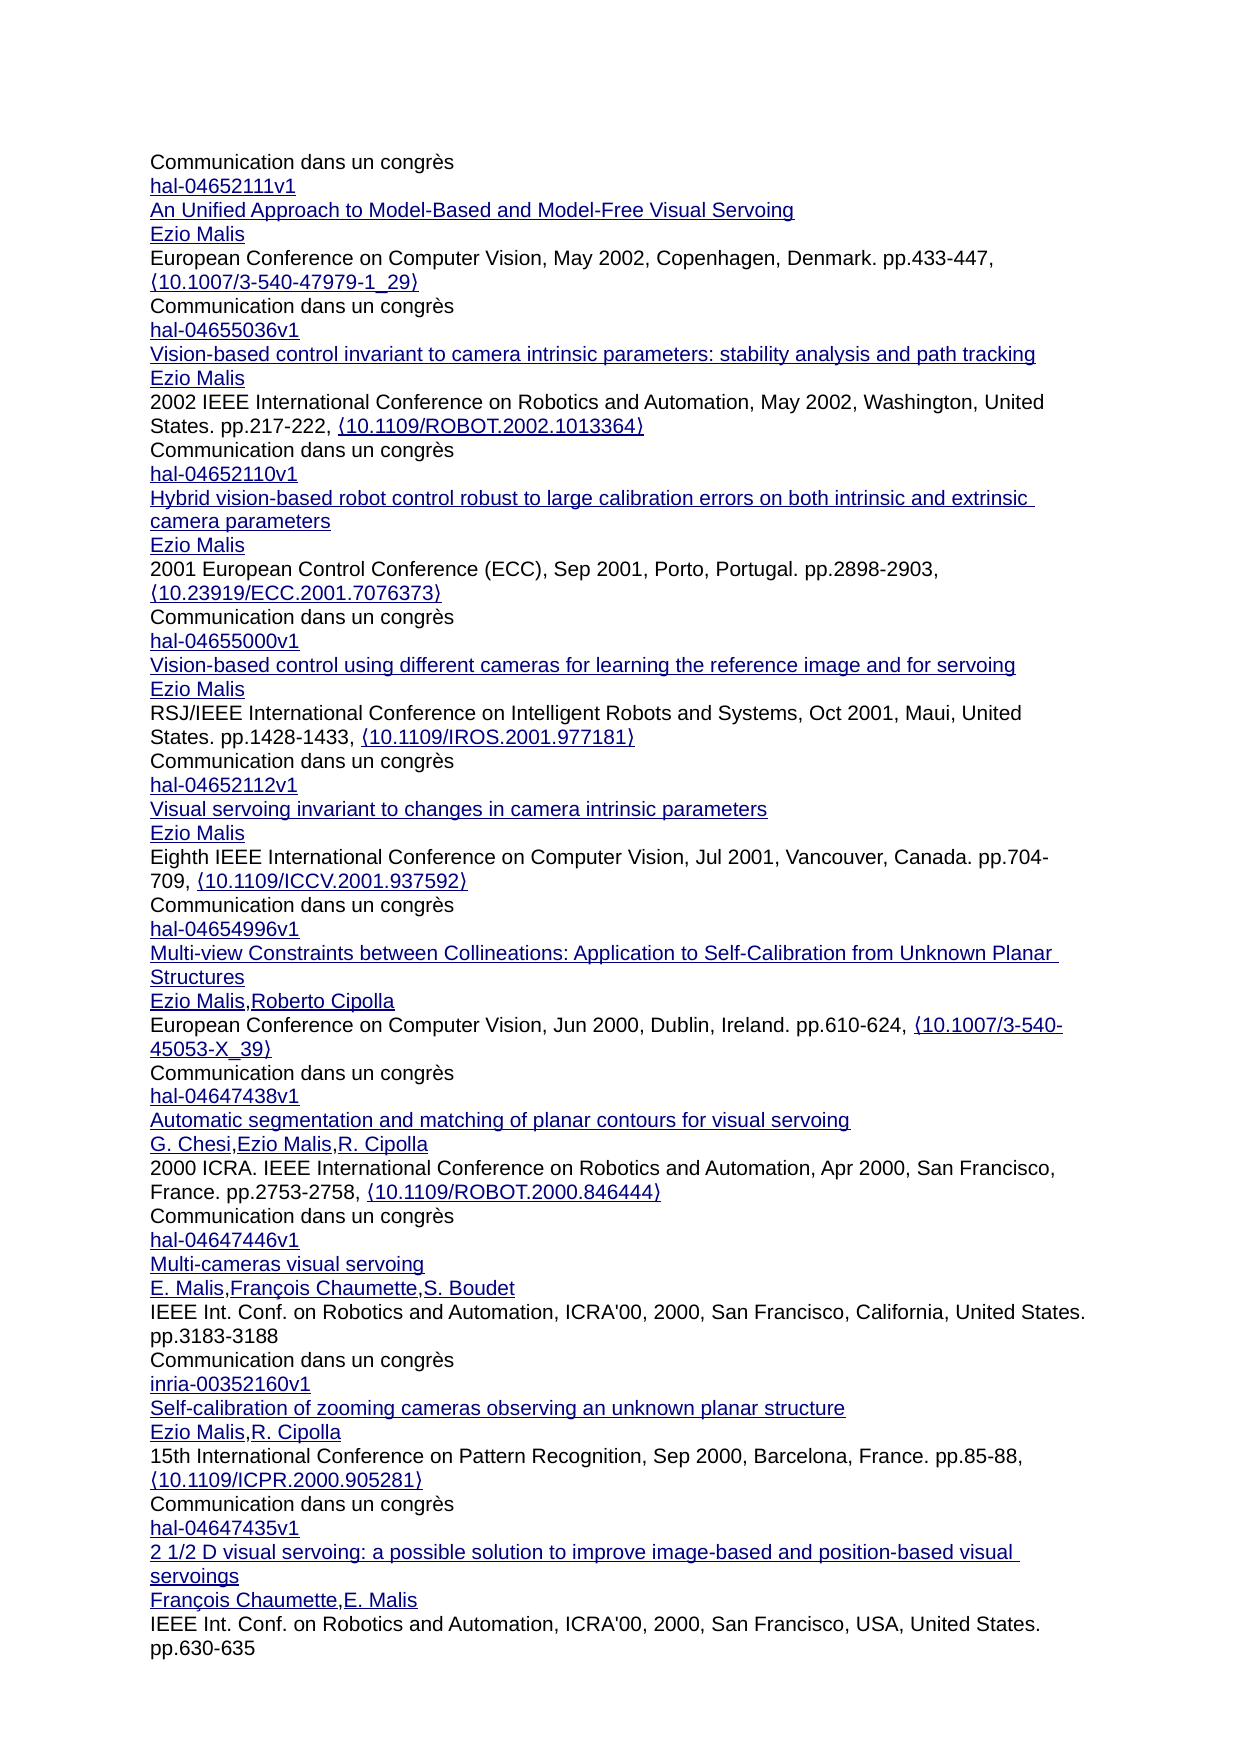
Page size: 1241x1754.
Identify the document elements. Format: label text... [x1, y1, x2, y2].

table_cell An Unified Approach to Model-Based and Model-Free Visual Servoing Ezio Malis European Conference on Computer Vision, May 2002, Copenhagen, Denmark. pp.433-447, ⟨10.1007/3-540-47979-1_29⟩ Communication dans un congrès hal-04655036v1 [150, 198, 1090, 342]
table_cell Multi-view Constraints between Collineations: Application to Self-Calibration from Unknown Planar Structures Ezio Malis,Roberto Cipolla European Conference on Computer Vision, Jun 2000, Dublin, Ireland. pp.610-624, ⟨10.1007/3-540-45053-X_39⟩ Communication dans un congrès hal-04647438v1 [150, 941, 1090, 1108]
table_cell Visual servoing invariant to changes in camera intrinsic parameters Ezio Malis Eighth IEEE International Conference on Computer Vision, Jul 2001, Vancouver, Canada. pp.704-709, ⟨10.1109/ICCV.2001.937592⟩ Communication dans un congrès hal-04654996v1 [150, 797, 1090, 941]
table_cell Hybrid vision-based robot control robust to large calibration errors on both intrinsic and extrinsic camera parameters Ezio Malis 2001 European Control Conference (ECC), Sep 2001, Porto, Portugal. pp.2898-2903, ⟨10.23919/ECC.2001.7076373⟩ Communication dans un congrès hal-04655000v1 [150, 485, 1090, 653]
table_cell Self-calibration of zooming cameras observing an unknown planar structure Ezio Malis,R. Cipolla 15th International Conference on Pattern Recognition, Sep 2000, Barcelona, France. pp.85-88, ⟨10.1109/ICPR.2000.905281⟩ Communication dans un congrès hal-04647435v1 [150, 1396, 1090, 1539]
table_cell 2 1/2 D visual servoing: a possible solution to improve image-based and position-based visual servoings François Chaumette,E. Malis IEEE Int. Conf. on Robotics and Automation, ICRA'00, 2000, San Francisco, USA, United States. pp.630-635 [150, 1540, 1090, 1659]
table_cell Automatic segmentation and matching of planar contours for visual servoing G. Chesi,Ezio Malis,R. Cipolla 2000 ICRA. IEEE International Conference on Robotics and Automation, Apr 2000, San Francisco, France. pp.2753-2758, ⟨10.1109/ROBOT.2000.846444⟩ Communication dans un congrès hal-04647446v1 [150, 1108, 1090, 1252]
table_cell Vision-based control using different cameras for learning the reference image and for servoing Ezio Malis RSJ/IEEE International Conference on Intelligent Robots and Systems, Oct 2001, Maui, United States. pp.1428-1433, ⟨10.1109/IROS.2001.977181⟩ Communication dans un congrès hal-04652112v1 [150, 653, 1090, 797]
table_cell Multi-cameras visual servoing E. Malis,François Chaumette,S. Boudet IEEE Int. Conf. on Robotics and Automation, ICRA'00, 2000, San Francisco, California, United States. pp.3183-3188 Communication dans un congrès inria-00352160v1 [150, 1252, 1090, 1396]
table_cell Communication dans un congrès hal-04652111v1 [150, 150, 1090, 198]
table_cell Vision-based control invariant to camera intrinsic parameters: stability analysis and path tracking Ezio Malis 2002 IEEE International Conference on Robotics and Automation, May 2002, Washington, United States. pp.217-222, ⟨10.1109/ROBOT.2002.1013364⟩ Communication dans un congrès hal-04652110v1 [150, 342, 1090, 485]
